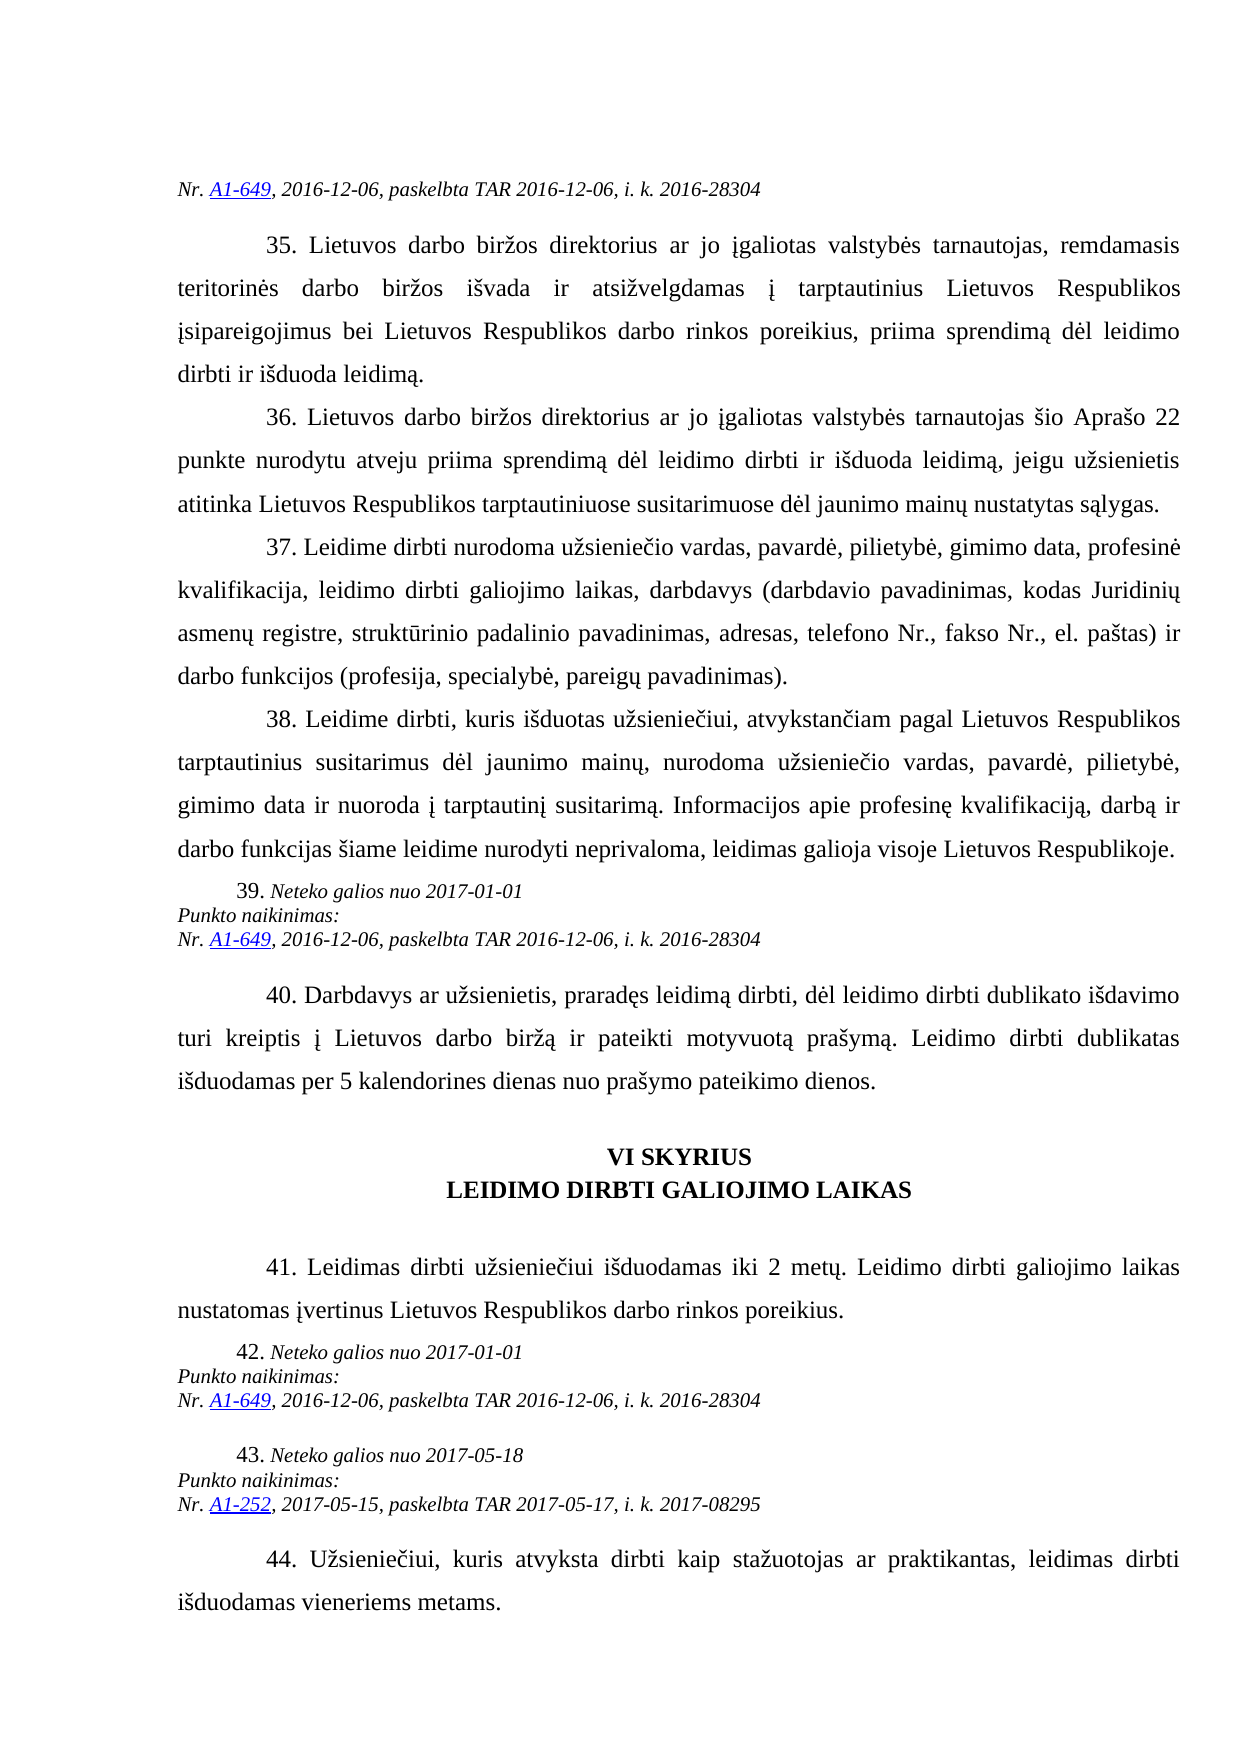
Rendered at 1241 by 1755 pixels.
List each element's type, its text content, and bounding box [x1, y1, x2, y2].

text Nr. A1-252, 2017-05-15, paskelbta TAR 2017-05-17, i. k. 2017-08295 [177, 1492, 1181, 1516]
text 43. Neteko galios nuo 2017-05-18 [177, 1441, 1181, 1467]
text Nr. A1-649, 2016-12-06, paskelbta TAR 2016-12-06, i. k. 2016-28304 [177, 1388, 1181, 1412]
text Punkto naikinimas: [177, 1364, 1181, 1388]
text Nr. A1-649, 2016-12-06, paskelbta TAR 2016-12-06, i. k. 2016-28304 [177, 927, 1181, 951]
text LEIDIMO DIRBTI GALIOJIMO LAIKAS [177, 1176, 1181, 1204]
text 36. Lietuvos darbo biržos direktorius ar jo įgaliotas valstybės tarnautojas šio Aprašo 22 punkte nurodytu atveju priima sprendimą dėl leidimo dirbti ir išduoda leidimą, jeigu užsienietis atitinka Lietuvos Respublikos tarptautiniuose susitarimuose dėl jaunimo mainų nustatytas sąlygas. [177, 402, 1181, 517]
text 44. Užsieniečiui, kuris atvyksta dirbti kaip stažuotojas ar praktikantas, leidimas dirbti išduodamas vieneriems metams. [177, 1544, 1181, 1616]
text Punkto naikinimas: [177, 903, 1181, 927]
text 40. Darbdavys ar užsienietis, praradęs leidimą dirbti, dėl leidimo dirbti dublikato išdavimo turi kreiptis į Lietuvos darbo biržą ir pateikti motyvuotą prašymą. Leidimo dirbti dublikatas išduodamas per 5 kalendorines dienas nuo prašymo pateikimo dienos. [177, 980, 1181, 1095]
text 35. Lietuvos darbo biržos direktorius ar jo įgaliotas valstybės tarnautojas, remdamasis teritorinės darbo biržos išvada ir atsižvelgdamas į tarptautinius Lietuvos Respublikos įsipareigojimus bei Lietuvos Respublikos darbo rinkos poreikius, priima sprendimą dėl leidimo dirbti ir išduoda leidimą. [177, 230, 1181, 388]
text VI SKYRIUS [177, 1142, 1181, 1171]
text Nr. A1-649, 2016-12-06, paskelbta TAR 2016-12-06, i. k. 2016-28304 [177, 177, 1181, 201]
text Punkto naikinimas: [177, 1467, 1181, 1492]
text 39. Neteko galios nuo 2017-01-01 [177, 877, 1181, 903]
text 37. Leidime dirbti nurodoma užsieniečio vardas, pavardė, pilietybė, gimimo data, profesinė kvalifikacija, leidimo dirbti galiojimo laikas, darbdavys (darbdavio pavadinimas, kodas Juridinių asmenų registre, struktūrinio padalinio pavadinimas, adresas, telefono Nr., fakso Nr., el. paštas) ir darbo funkcijos (profesija, specialybė, pareigų pavadinimas). [177, 532, 1181, 690]
text 38. Leidime dirbti, kuris išduotas užsieniečiui, atvykstančiam pagal Lietuvos Respublikos tarptautinius susitarimus dėl jaunimo mainų, nurodoma užsieniečio vardas, pavardė, pilietybė, gimimo data ir nuoroda į tarptautinį susitarimą. Informacijos apie profesinę kvalifikaciją, darbą ir darbo funkcijas šiame leidime nurodyti neprivaloma, leidimas galioja visoje Lietuvos Respublikoje. [177, 704, 1181, 862]
text 41. Leidimas dirbti užsieniečiui išduodamas iki 2 metų. Leidimo dirbti galiojimo laikas nustatomas įvertinus Lietuvos Respublikos darbo rinkos poreikius. [177, 1252, 1181, 1323]
text 42. Neteko galios nuo 2017-01-01 [177, 1338, 1181, 1364]
